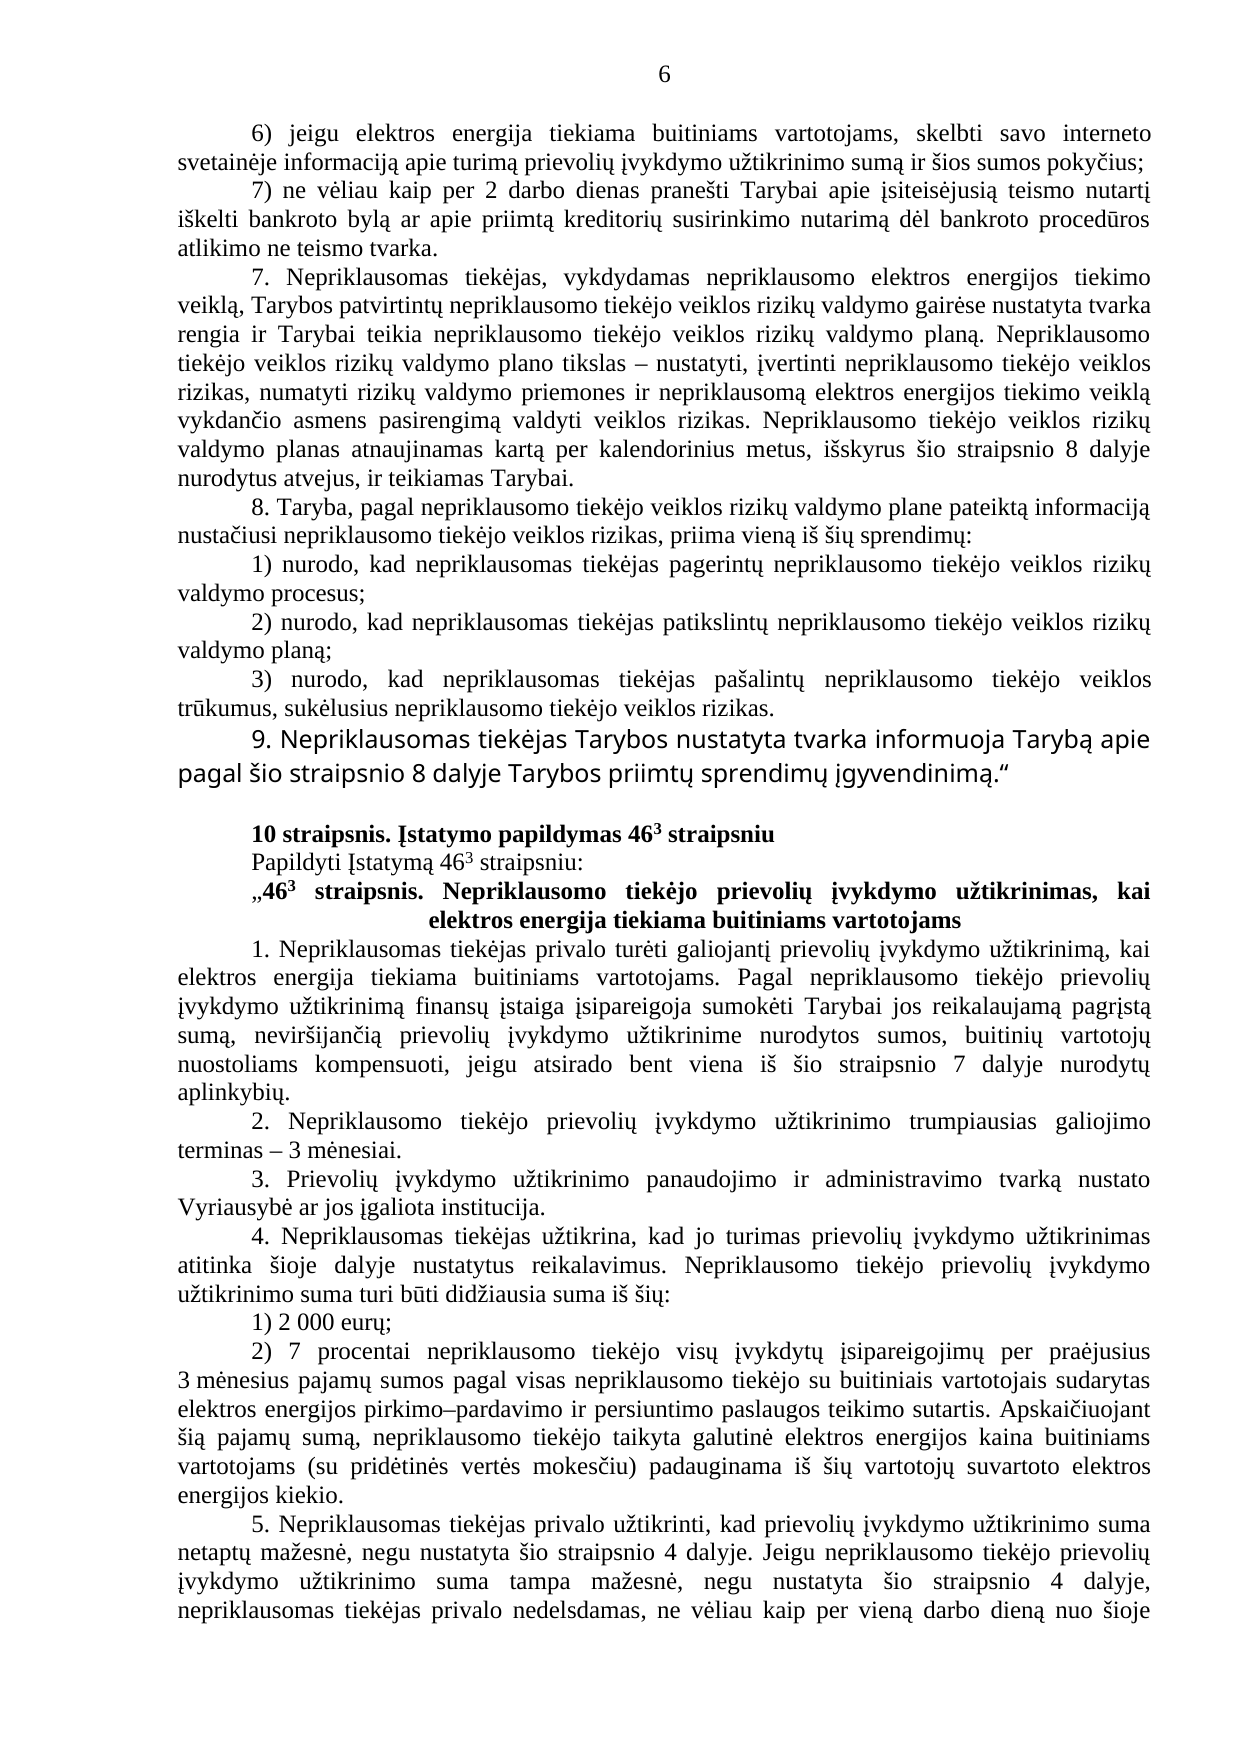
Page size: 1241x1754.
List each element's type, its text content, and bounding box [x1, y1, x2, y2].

text 2) 7 procentai nepriklausomo tiekėjo visų įvykdytų įsipareigojimų per praėjusius 3 mėnesius pajamų sumos pagal visas nepriklausomo tiekėjo su buitiniais vartotojais sudarytas elektros energijos pirkimo–pardavimo ir persiuntimo paslaugos teikimo sutartis. Apskaičiuojant šią pajamų sumą, nepriklausomo tiekėjo taikyta galutinė elektros energijos kaina buitiniams vartotojams (su pridėtinės vertės mokesčiu) padauginama iš šių vartotojų suvartoto elektros energijos kiekio. [177, 1336, 1152, 1509]
text 1) nurodo, kad nepriklausomas tiekėjas pagerintų nepriklausomo tiekėjo veiklos rizikų valdymo procesus; [177, 549, 1152, 607]
text 5. Nepriklausomas tiekėjas privalo užtikrinti, kad prievolių įvykdymo užtikrinimo suma netaptų mažesnė, negu nustatyta šio straipsnio 4 dalyje. Jeigu nepriklausomo tiekėjo prievolių įvykdymo užtikrinimo suma tampa mažesnė, negu nustatyta šio straipsnio 4 dalyje, nepriklausomas tiekėjas privalo nedelsdamas, ne vėliau kaip per vieną darbo dieną nuo šioje [177, 1509, 1152, 1624]
text 7) ne vėliau kaip per 2 darbo dienas pranešti Tarybai apie įsiteisėjusią teismo nutartį iškelti bankroto bylą ar apie priimtą kreditorių susirinkimo nutarimą dėl bankroto procedūros atlikimo ne teismo tvarka. [177, 176, 1152, 262]
text Papildyti Įstatymą 463 straipsniu: [177, 847, 1152, 876]
text 3. Prievolių įvykdymo užtikrinimo panaudojimo ir administravimo tvarką nustato Vyriausybė ar jos įgaliota institucija. [177, 1164, 1152, 1221]
text 9. Nepriklausomas tiekėjas Tarybos nustatyta tvarka informuoja Tarybą apie pagal šio straipsnio 8 dalyje Tarybos priimtų sprendimų įgyvendinimą.“ [177, 722, 1152, 790]
text 2) nurodo, kad nepriklausomas tiekėjas patikslintų nepriklausomo tiekėjo veiklos rizikų valdymo planą; [177, 607, 1152, 664]
text 4. Nepriklausomas tiekėjas užtikrina, kad jo turimas prievolių įvykdymo užtikrinimas atitinka šioje dalyje nustatytus reikalavimus. Nepriklausomo tiekėjo prievolių įvykdymo užtikrinimo suma turi būti didžiausia suma iš šių: [177, 1221, 1152, 1307]
text 1. Nepriklausomas tiekėjas privalo turėti galiojantį prievolių įvykdymo užtikrinimą, kai elektros energija tiekiama buitiniams vartotojams. Pagal nepriklausomo tiekėjo prievolių įvykdymo užtikrinimą finansų įstaiga įsipareigoja sumokėti Tarybai jos reikalaujamą pagrįstą sumą, neviršijančią prievolių įvykdymo užtikrinime nurodytos sumos, buitinių vartotojų nuostoliams kompensuoti, jeigu atsirado bent viena iš šio straipsnio 7 dalyje nurodytų aplinkybių. [177, 934, 1152, 1106]
text „463 straipsnis. Nepriklausomo tiekėjo prievolių įvykdymo užtikrinimas, kai elektros energija tiekiama buitiniams vartotojams [251, 876, 1152, 934]
text 6) jeigu elektros energija tiekiama buitiniams vartotojams, skelbti savo interneto svetainėje informaciją apie turimą prievolių įvykdymo užtikrinimo sumą ir šios sumos pokyčius; [177, 118, 1152, 176]
text 2. Nepriklausomo tiekėjo prievolių įvykdymo užtikrinimo trumpiausias galiojimo terminas – 3 mėnesiai. [177, 1106, 1152, 1164]
text 10 straipsnis. Įstatymo papildymas 463 straipsniu [177, 819, 1152, 847]
text 3) nurodo, kad nepriklausomas tiekėjas pašalintų nepriklausomo tiekėjo veiklos trūkumus, sukėlusius nepriklausomo tiekėjo veiklos rizikas. [177, 664, 1152, 722]
text 7. Nepriklausomas tiekėjas, vykdydamas nepriklausomo elektros energijos tiekimo veiklą, Tarybos patvirtintų nepriklausomo tiekėjo veiklos rizikų valdymo gairėse nustatyta tvarka rengia ir Tarybai teikia nepriklausomo tiekėjo veiklos rizikų valdymo planą. Nepriklausomo tiekėjo veiklos rizikų valdymo plano tikslas – nustatyti, įvertinti nepriklausomo tiekėjo veiklos rizikas, numatyti rizikų valdymo priemones ir nepriklausomą elektros energijos tiekimo veiklą vykdančio asmens pasirengimą valdyti veiklos rizikas. Nepriklausomo tiekėjo veiklos rizikų valdymo planas atnaujinamas kartą per kalendorinius metus, išskyrus šio straipsnio 8 dalyje nurodytus atvejus, ir teikiamas Tarybai. [177, 262, 1152, 492]
text 8. Taryba, pagal nepriklausomo tiekėjo veiklos rizikų valdymo plane pateiktą informaciją nustačiusi nepriklausomo tiekėjo veiklos rizikas, priima vieną iš šių sprendimų: [177, 492, 1152, 549]
text 1) 2 000 eurų; [177, 1307, 1152, 1336]
